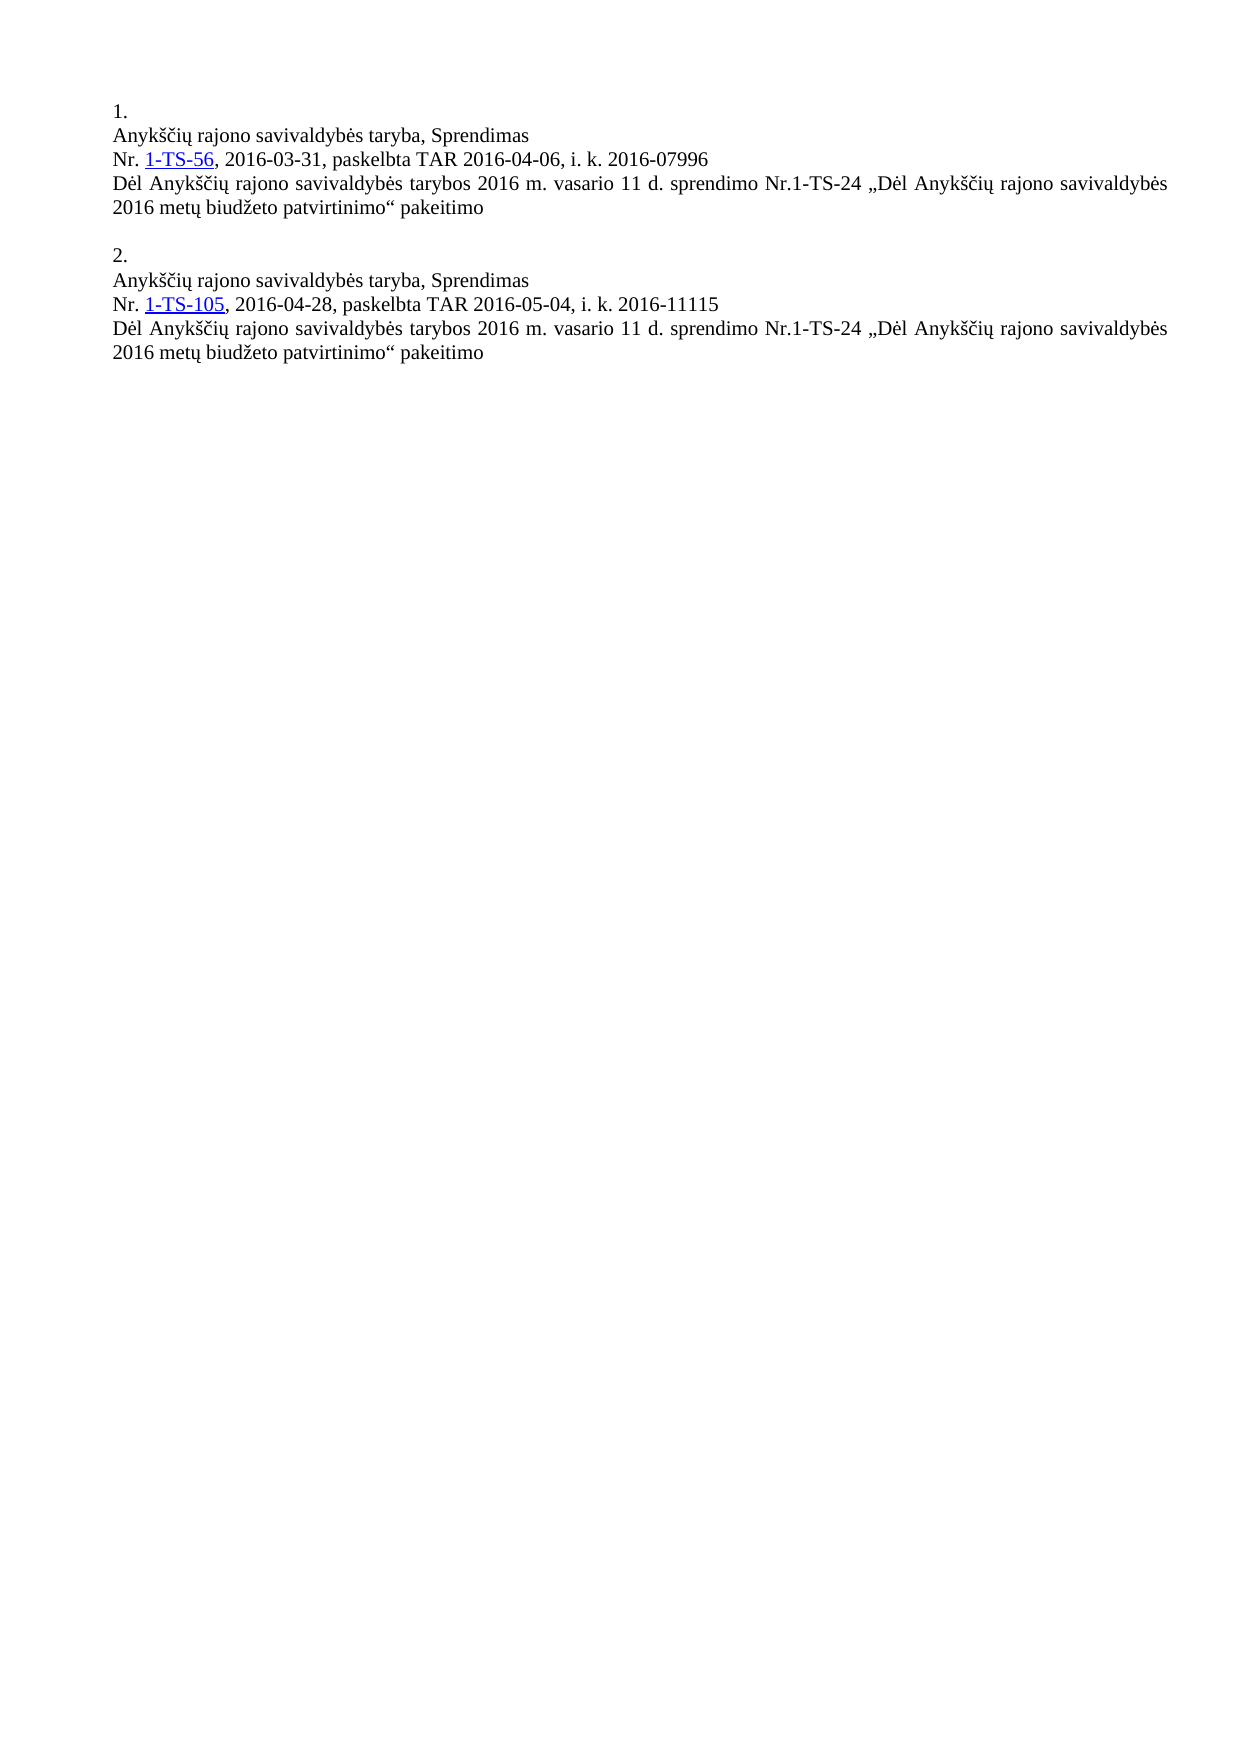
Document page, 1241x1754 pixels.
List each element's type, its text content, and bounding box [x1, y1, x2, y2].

text 2. [112, 243, 1169, 267]
text Nr. 1-TS-105, 2016-04-28, paskelbta TAR 2016-05-04, i. k. 2016-11115 [112, 292, 1169, 316]
text Anykščių rajono savivaldybės taryba, Sprendimas [112, 123, 1169, 147]
text 1. [112, 99, 1169, 123]
text Nr. 1-TS-56, 2016-03-31, paskelbta TAR 2016-04-06, i. k. 2016-07996 [112, 147, 1169, 171]
text Dėl Anykščių rajono savivaldybės tarybos 2016 m. vasario 11 d. sprendimo Nr.1-TS-24 „Dėl Anykščių rajono savivaldybės 2016 metų biudžeto patvirtinimo“ pakeitimo [112, 171, 1169, 219]
text Anykščių rajono savivaldybės taryba, Sprendimas [112, 267, 1169, 292]
text Dėl Anykščių rajono savivaldybės tarybos 2016 m. vasario 11 d. sprendimo Nr.1-TS-24 „Dėl Anykščių rajono savivaldybės 2016 metų biudžeto patvirtinimo“ pakeitimo [112, 316, 1169, 364]
